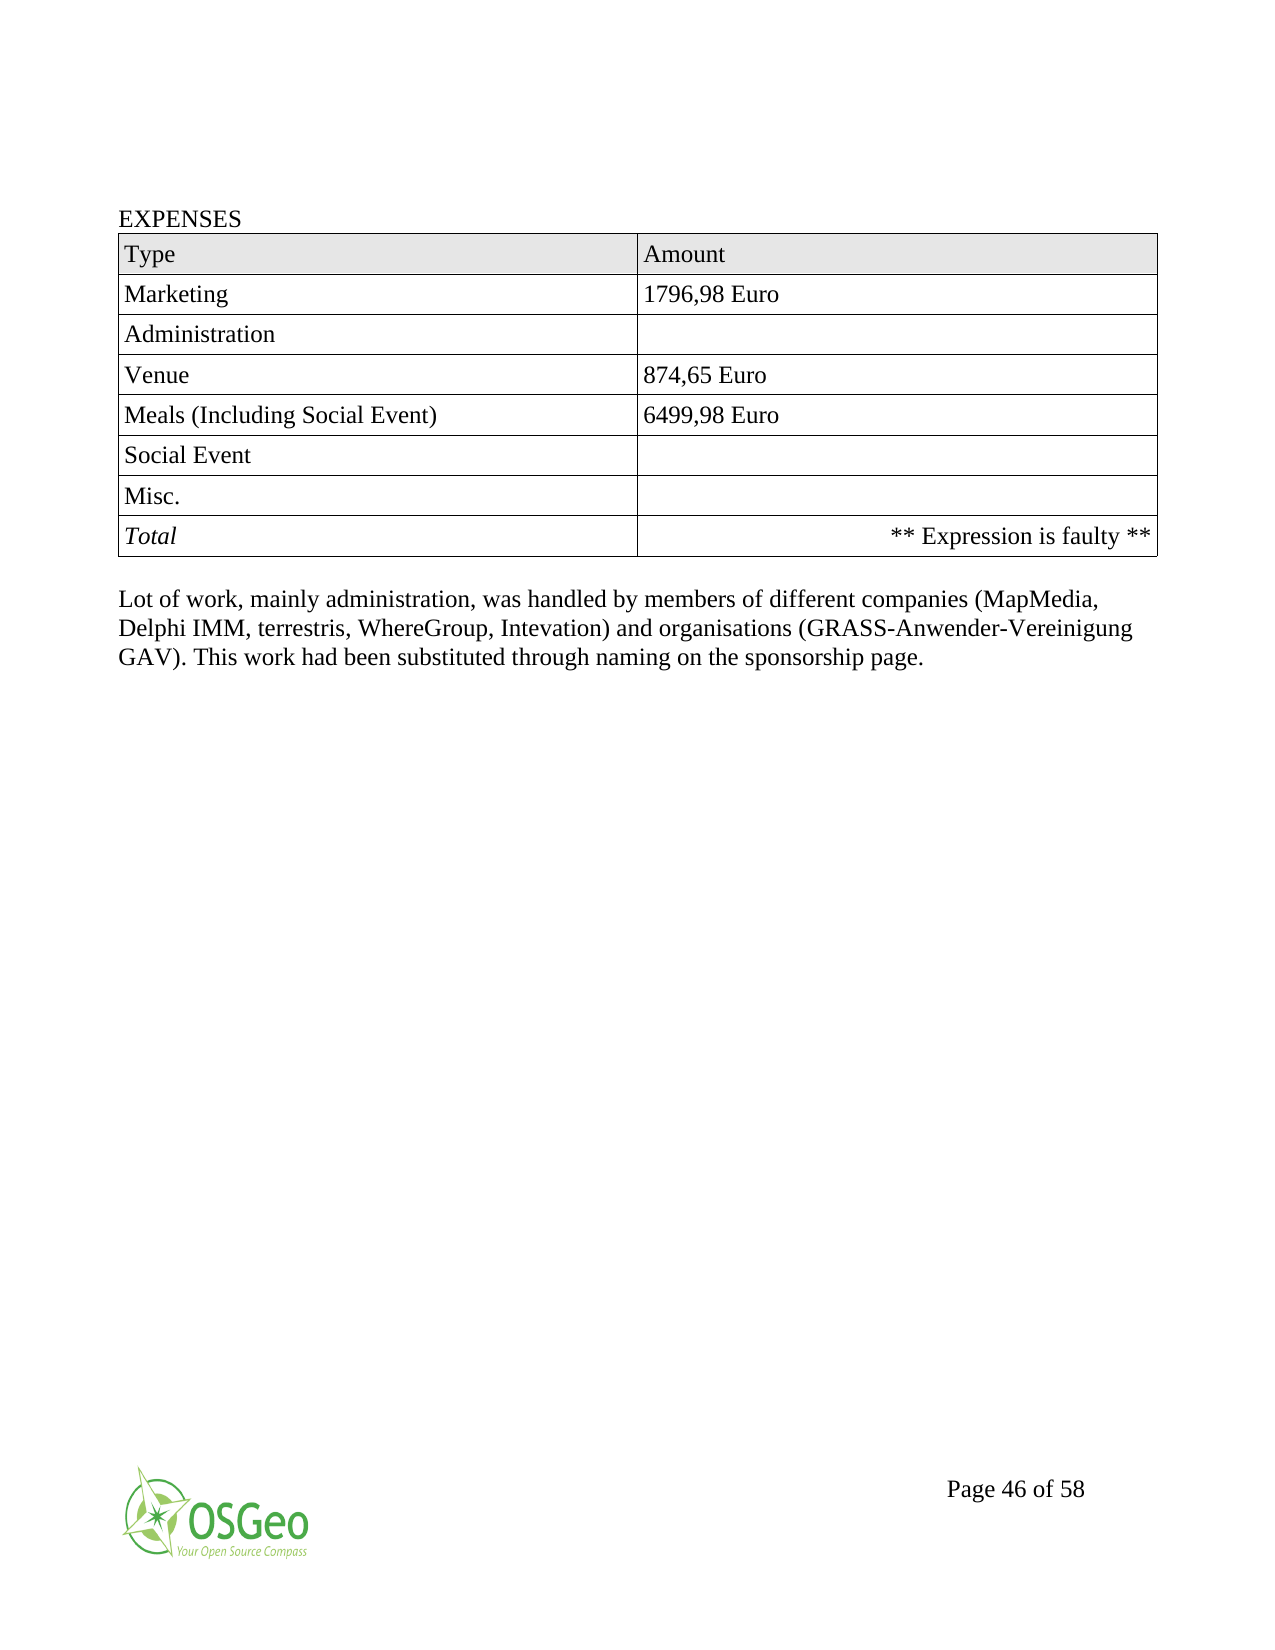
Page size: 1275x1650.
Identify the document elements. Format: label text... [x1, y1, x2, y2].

table_cell 1796,98 Euro [638, 275, 1157, 314]
table_cell Total [119, 516, 637, 556]
table_cell Misc. [119, 476, 637, 515]
table_cell [638, 436, 1157, 475]
table_cell 0 [638, 516, 1157, 556]
table_cell [638, 476, 1157, 515]
table_cell Marketing [119, 275, 637, 314]
table_cell 874,65 Euro [638, 355, 1157, 394]
table_cell [638, 315, 1157, 354]
table_header Type [119, 234, 637, 273]
table_header Amount [638, 234, 1157, 273]
text Lot of work, mainly administration, was handled by members of different companies (MapMedia, Delphi IMM, terrestris, WhereGroup, Intevation) and organisations (GRASS-Anwender-Vereinigung GAV). This work had been substituted through naming on the sponsorship page. [118, 584, 1157, 671]
table_cell 6499,98 Euro [638, 395, 1157, 435]
table_cell Meals (Including Social Event) [119, 395, 637, 435]
table_cell Venue [119, 355, 637, 394]
table_cell Social Event [119, 436, 637, 475]
text EXPENSES [118, 204, 1157, 233]
picture [119, 1458, 310, 1566]
table_cell Administration [119, 315, 637, 354]
